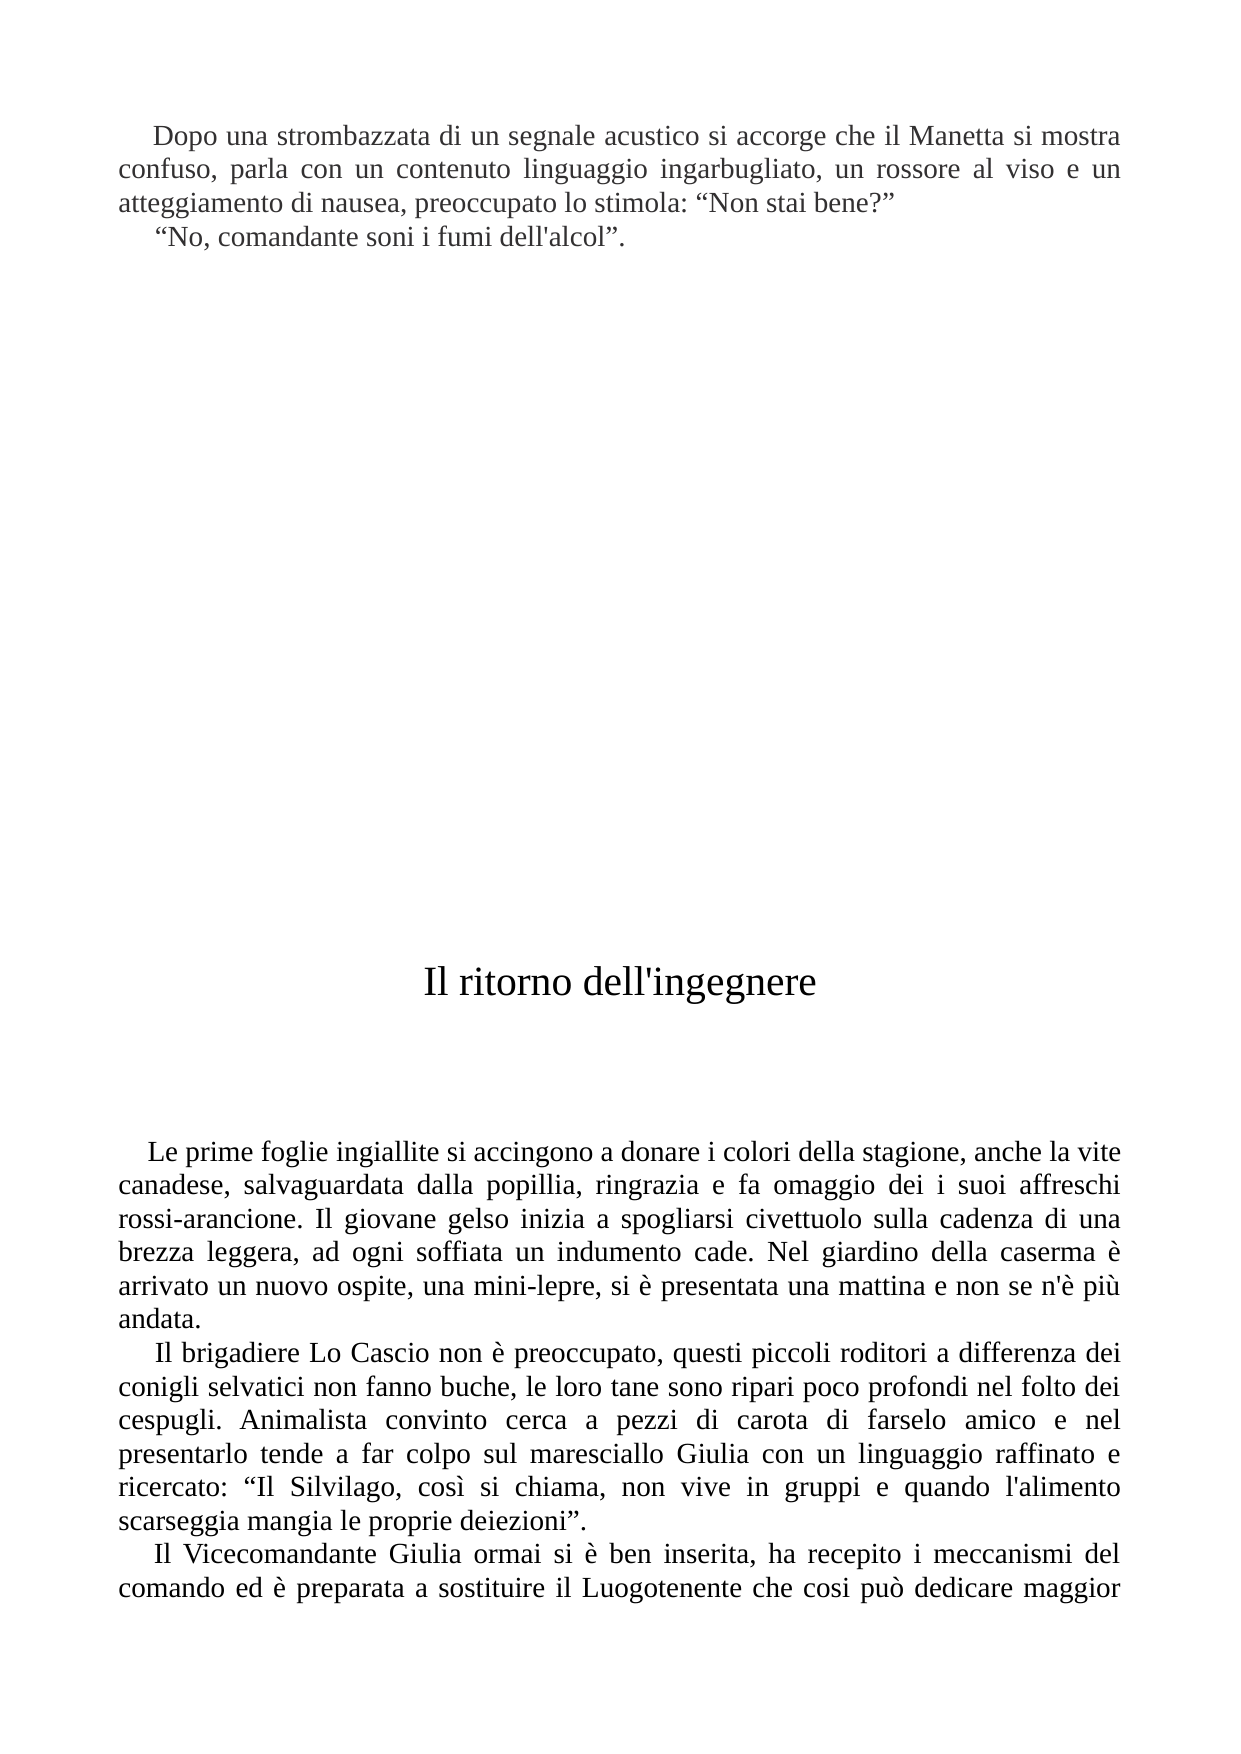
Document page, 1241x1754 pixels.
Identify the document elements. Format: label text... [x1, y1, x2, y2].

text Il brigadiere Lo Cascio non è preoccupato, questi piccoli roditori a differenza dei conigli selvatici non fanno buche, le loro tane sono ripari poco profondi nel folto dei cespugli. Animalista convinto cerca a pezzi di carota di farselo amico e nel presentarlo tende a far colpo sul maresciallo Giulia con un linguaggio raffinato e ricercato: “Il Silvilago, così si chiama, non vive in gruppi e quando l'alimento scarseggia mangia le proprie deiezioni”. [118, 1335, 1122, 1536]
text “No, comandante soni i fumi dell'alcol”. [118, 219, 1122, 252]
text Il ritorno dell'ingegnere [118, 957, 1122, 1004]
text Il Vicecomandante Giulia ormai si è ben inserita, ha recepito i meccanismi del comando ed è preparata a sostituire il Luogotenente che cosi può dedicare maggior [118, 1536, 1122, 1603]
text Le prime foglie ingiallite si accingono a donare i colori della stagione, anche la vite canadese, salvaguardata dalla popillia, ringrazia e fa omaggio dei i suoi affreschi rossi-arancione. Il giovane gelso inizia a spogliarsi civettuolo sulla cadenza di una brezza leggera, ad ogni soffiata un indumento cade. Nel giardino della caserma è arrivato un nuovo ospite, una mini-lepre, si è presentata una mattina e non se n'è più andata. [118, 1134, 1122, 1335]
text Dopo una strombazzata di un segnale acustico si accorge che il Manetta si mostra confuso, parla con un contenuto linguaggio ingarbugliato, un rossore al viso e un atteggiamento di nausea, preoccupato lo stimola: “Non stai bene?” [118, 118, 1122, 219]
